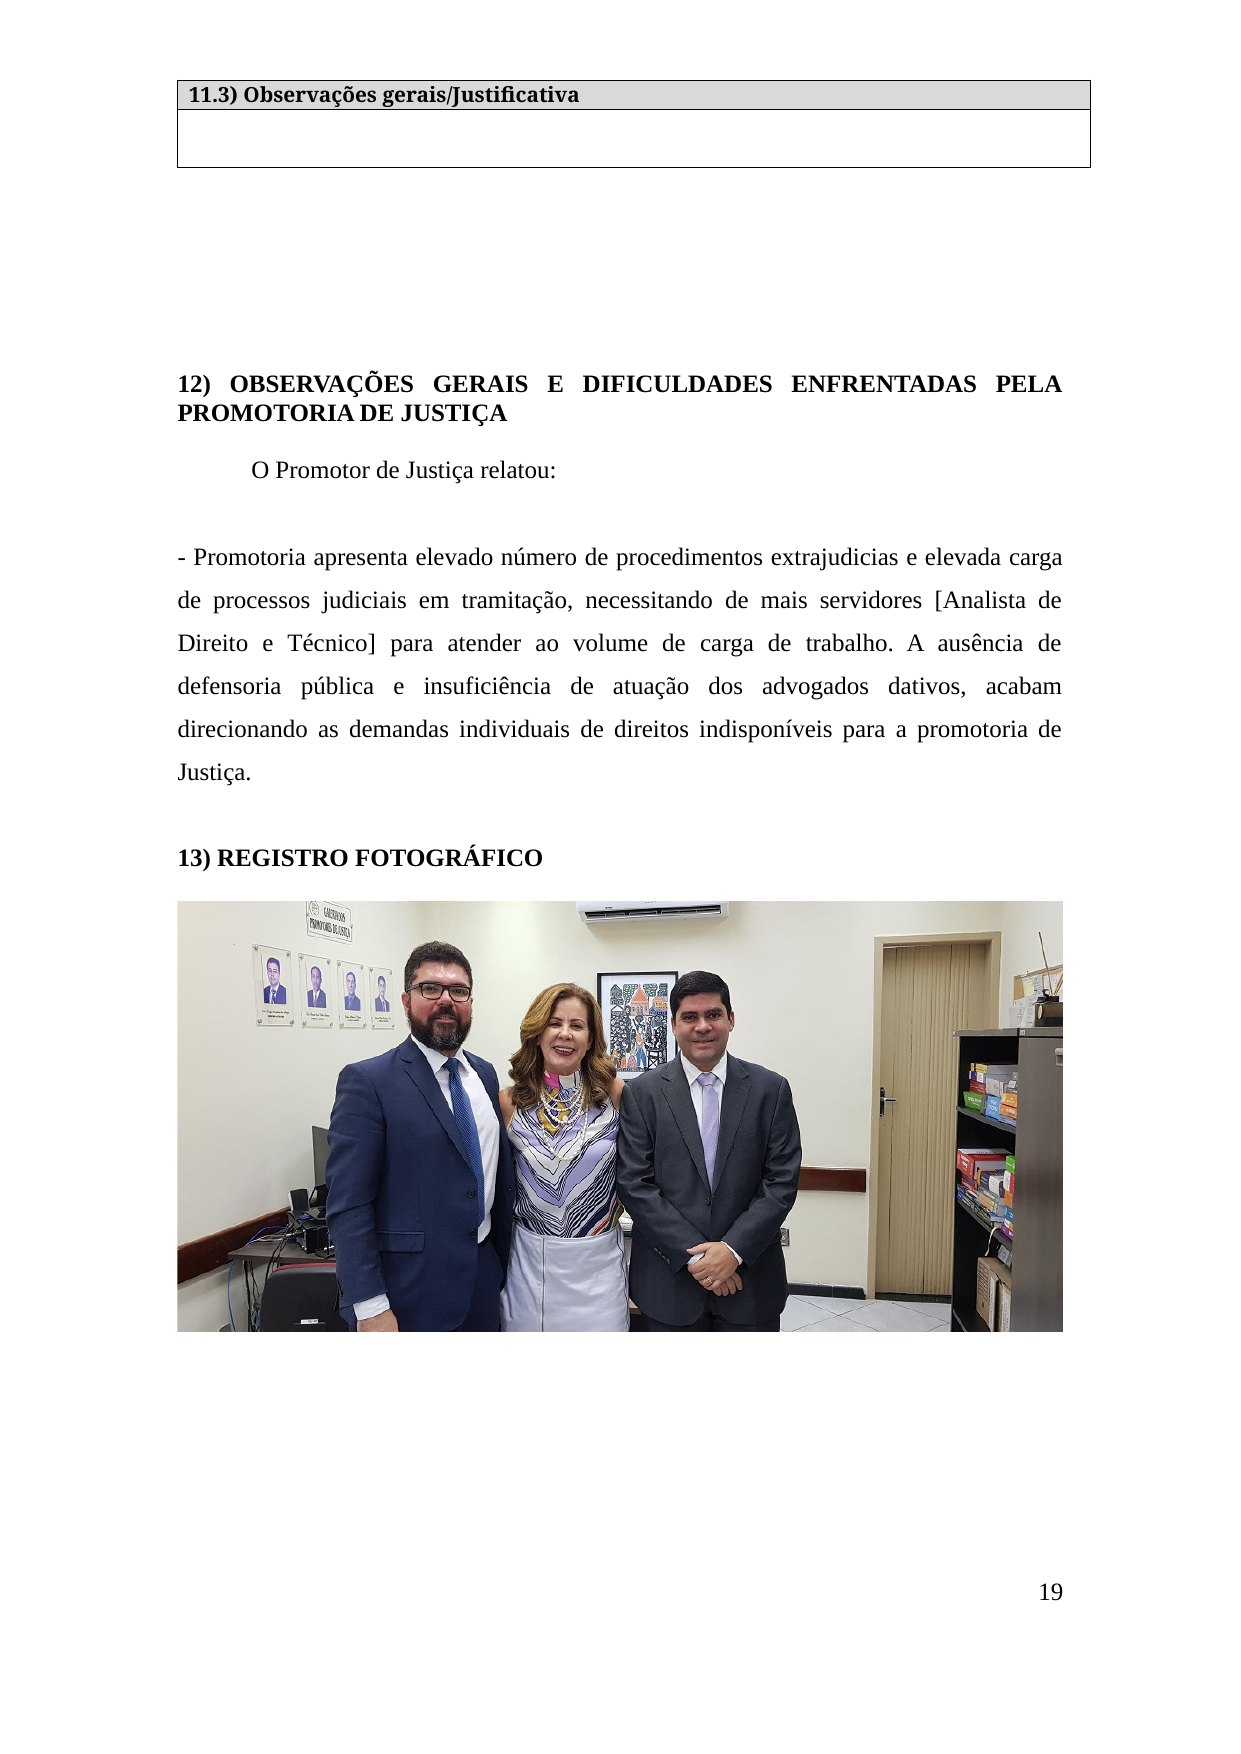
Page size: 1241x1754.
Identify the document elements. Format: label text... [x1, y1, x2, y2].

picture [177, 901, 1063, 1332]
text O Promotor de Justiça relatou: [177, 455, 1063, 484]
text 12) OBSERVAÇÕES GERAIS E DIFICULDADES ENFRENTADAS PELA PROMOTORIA DE JUSTIÇA [177, 369, 1063, 427]
text - Promotoria apresenta elevado número de procedimentos extrajudicias e elevada carga de processos judiciais em tramitação, necessitando de mais servidores [Analista de Direito e Técnico] para atender ao volume de carga de trabalho. A ausência de defensoria pública e insuficiência de atuação dos advogados dativos, acabam direcionando as demandas individuais de direitos indisponíveis para a promotoria de Justiça. [177, 542, 1063, 786]
text 13) REGISTRO FOTOGRÁFICO [177, 843, 1063, 872]
table_cell 11.3) Observações gerais/Justificativa [178, 81, 1090, 109]
table_cell [178, 110, 1090, 167]
